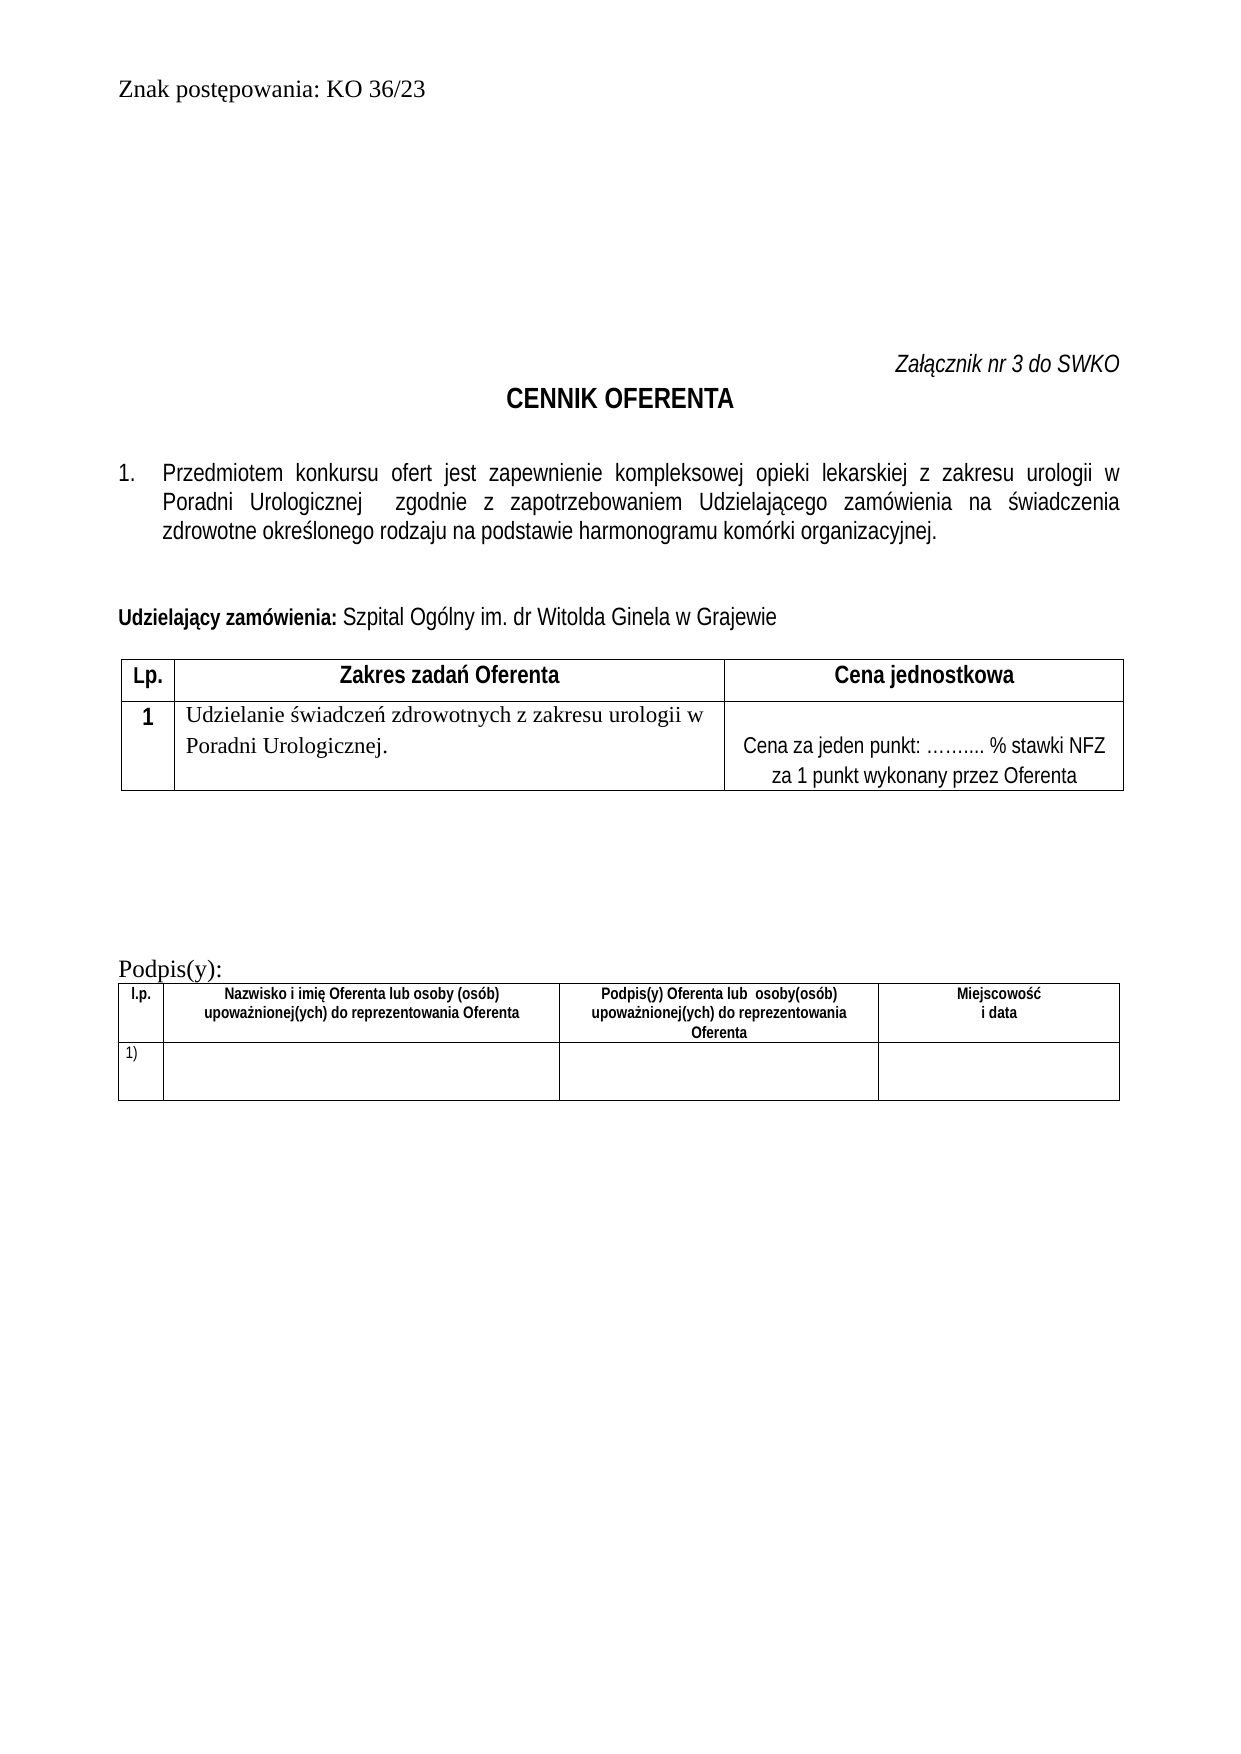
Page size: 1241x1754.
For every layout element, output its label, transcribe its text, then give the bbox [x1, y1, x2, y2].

table_header l.p. [119, 984, 163, 1042]
text Udzielający zamówienia: Szpital Ogólny im. dr Witolda Ginela w Grajewie [118, 602, 1122, 630]
table_header Lp. [122, 660, 174, 701]
table_header Cena jednostkowa [725, 660, 1123, 701]
table_cell [560, 1043, 878, 1100]
table_cell 1) [119, 1043, 163, 1100]
table_cell [164, 1043, 559, 1100]
table_header Nazwisko i imię Oferenta lub osoby (osób) upoważnionej(ych) do reprezentowania Oferenta [164, 984, 559, 1042]
table_cell [879, 1043, 1119, 1100]
table_header Podpis(y) Oferenta lub osoby(osób) upoważnionej(ych) do reprezentowania Oferenta [560, 984, 878, 1042]
table_header Miejscowość i data [879, 984, 1119, 1042]
table_cell 1 [122, 702, 174, 790]
list Przedmiotem konkursu ofert jest zapewnienie kompleksowej opieki lekarskiej z zakresu urologii w Poradni Urologicznej zgodnie z zapotrzebowaniem Udzielającego zamówienia na świadczenia zdrowotne określonego rodzaju na podstawie harmonogramu komórki organizacyjnej. [118, 458, 1122, 544]
text Podpis(y): [118, 954, 1122, 983]
table_cell Cena za jeden punkt: …….... % stawki NFZ za 1 punkt wykonany przez Oferenta [725, 702, 1123, 790]
text CENNIK OFERENTA [118, 381, 1122, 415]
text Załącznik nr 3 do SWKO [118, 348, 1122, 377]
table_cell Udzielanie świadczeń zdrowotnych z zakresu urologii w Poradni Urologicznej. [175, 702, 724, 790]
table_header Zakres zadań Oferenta [175, 660, 724, 701]
